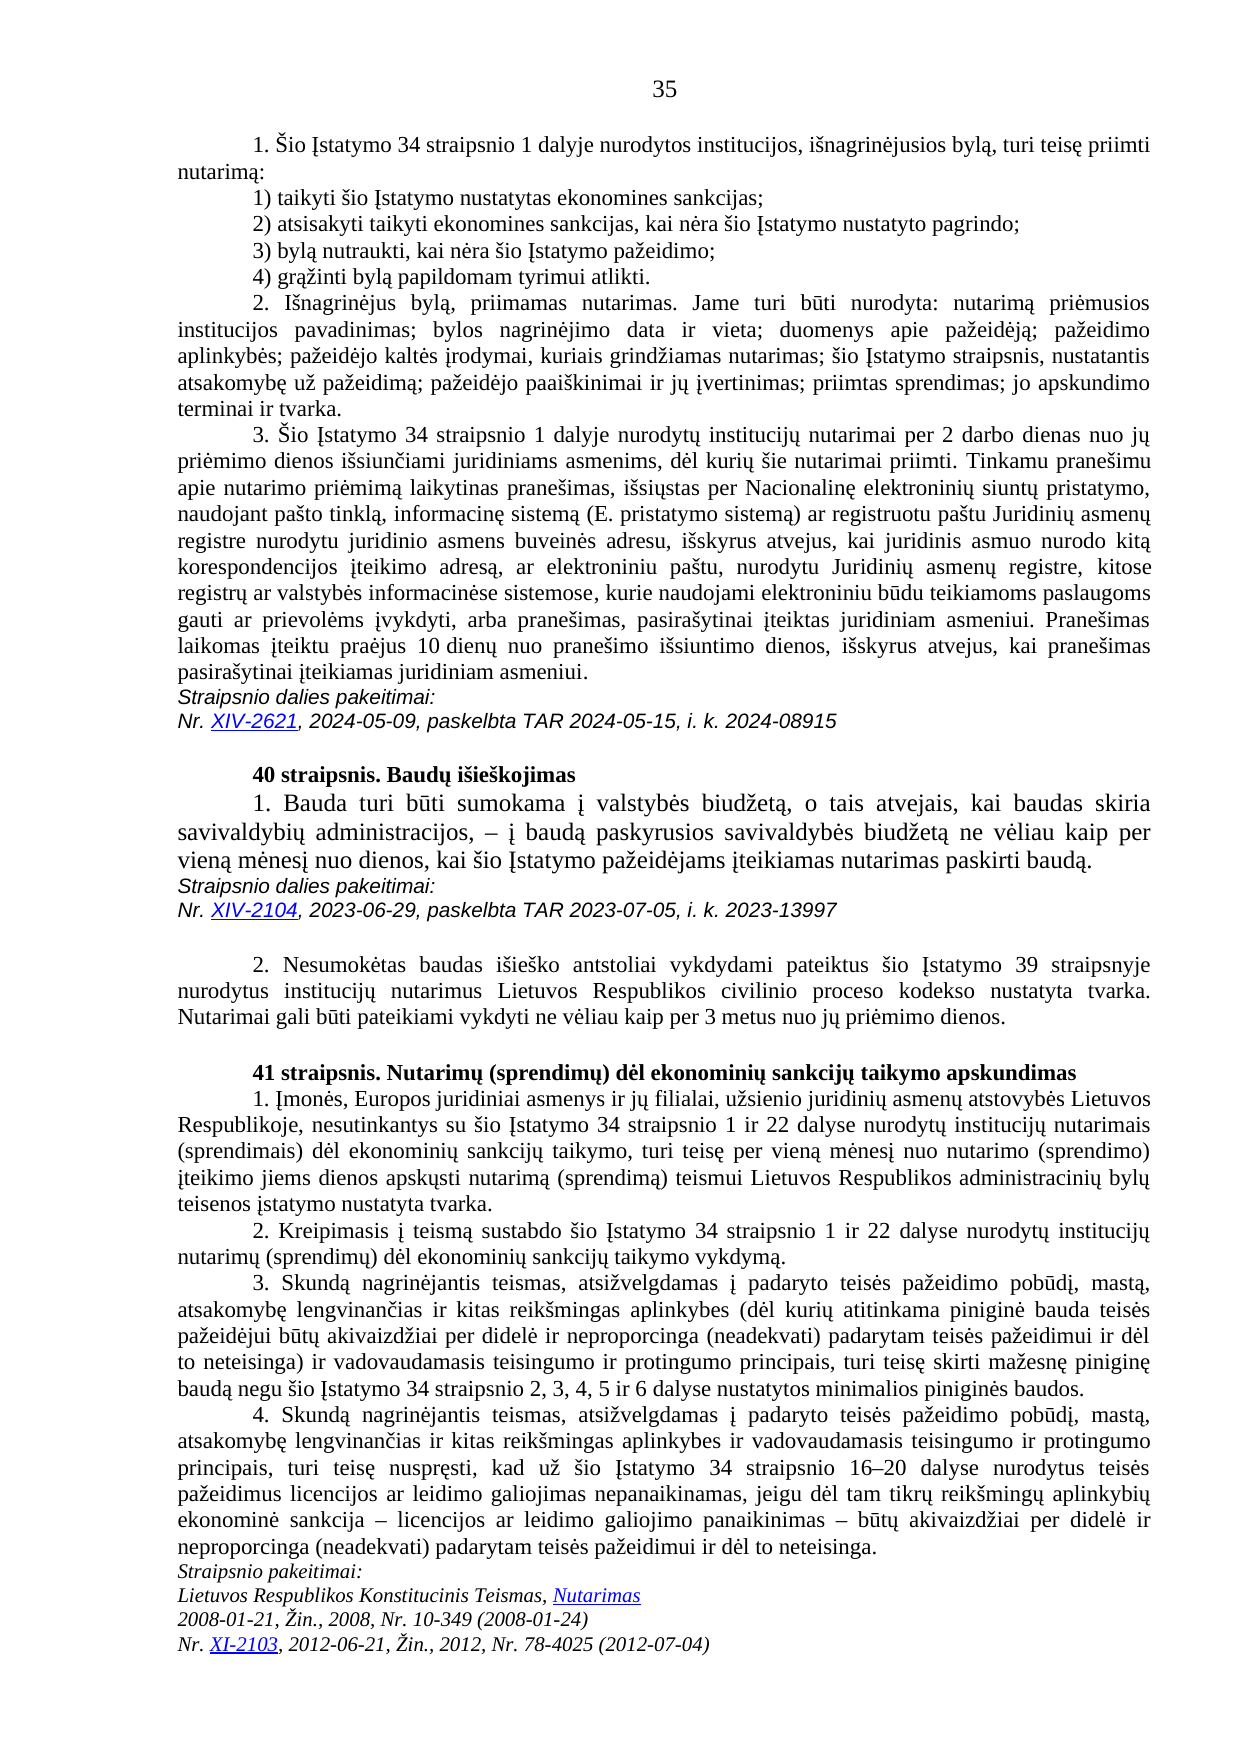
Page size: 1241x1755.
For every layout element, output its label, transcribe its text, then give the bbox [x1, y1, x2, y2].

text 2008-01-21, Žin., 2008, Nr. 10-349 (2008-01-24) [177, 1607, 1152, 1631]
text 4) grąžinti bylą papildomam tyrimui atlikti. [177, 263, 1152, 289]
text Straipsnio dalies pakeitimai: [177, 685, 1152, 709]
text Straipsnio pakeitimai: [177, 1559, 1152, 1583]
text 1. Įmonės, Europos juridiniai asmenys ir jų filialai, užsienio juridinių asmenų atstovybės Lietuvos Respublikoje, nesutinkantys su šio Įstatymo 34 straipsnio 1 ir 22 dalyse nurodytų institucijų nutarimais (sprendimais) dėl ekonominių sankcijų taikymo, turi teisę per vieną mėnesį nuo nutarimo (sprendimo) įteikimo jiems dienos apskųsti nutarimą (sprendimą) teismui Lietuvos Respublikos administracinių bylų teisenos įstatymo nustatyta tvarka. [177, 1085, 1152, 1217]
text Nr. XIV-2104, 2023-06-29, paskelbta TAR 2023-07-05, i. k. 2023-13997 [177, 898, 1152, 922]
text Nr. XIV-2621, 2024-05-09, paskelbta TAR 2024-05-15, i. k. 2024-08915 [177, 709, 1152, 733]
text 1. Bauda turi būti sumokama į valstybės biudžetą, o tais atvejais, kai baudas skiria savivaldybių administracijos, – į baudą paskyrusios savivaldybės biudžetą ne vėliau kaip per vieną mėnesį nuo dienos, kai šio Įstatymo pažeidėjams įteikiamas nutarimas paskirti baudą. [177, 788, 1152, 874]
text Lietuvos Respublikos Konstitucinis Teismas, Nutarimas [177, 1583, 1152, 1607]
text 3. Šio Įstatymo 34 straipsnio 1 dalyje nurodytų institucijų nutarimai per 2 darbo dienas nuo jų priėmimo dienos išsiunčiami juridiniams asmenims, dėl kurių šie nutarimai priimti. Tinkamu pranešimu apie nutarimo priėmimą laikytinas pranešimas, išsiųstas per Nacionalinę elektroninių siuntų pristatymo, naudojant pašto tinklą, informacinę sistemą (E. pristatymo sistemą) ar registruotu paštu Juridinių asmenų registre nurodytu juridinio asmens buveinės adresu, išskyrus atvejus, kai juridinis asmuo nurodo kitą korespondencijos įteikimo adresą, ar elektroniniu paštu, nurodytu Juridinių asmenų registre, kitose registrų ar valstybės informacinėse sistemose, kurie naudojami elektroniniu būdu teikiamoms paslaugoms gauti ar prievolėms įvykdyti, arba pranešimas, pasirašytinai įteiktas juridiniam asmeniui. Pranešimas laikomas įteiktu praėjus 10 dienų nuo pranešimo išsiuntimo dienos, išskyrus atvejus, kai pranešimas pasirašytinai įteikiamas juridiniam asmeniui. [177, 421, 1152, 685]
text 1) taikyti šio Įstatymo nustatytas ekonomines sankcijas; [177, 184, 1152, 210]
text 1. Šio Įstatymo 34 straipsnio 1 dalyje nurodytos institucijos, išnagrinėjusios bylą, turi teisę priimti nutarimą: [177, 131, 1152, 184]
text 3. Skundą nagrinėjantis teismas, atsižvelgdamas į padaryto teisės pažeidimo pobūdį, mastą, atsakomybę lengvinančias ir kitas reikšmingas aplinkybes (dėl kurių atitinkama piniginė bauda teisės pažeidėjui būtų akivaizdžiai per didelė ir neproporcinga (neadekvati) padarytam teisės pažeidimui ir dėl to neteisinga) ir vadovaudamasis teisingumo ir protingumo principais, turi teisę skirti mažesnę piniginę baudą negu šio Įstatymo 34 straipsnio 2, 3, 4, 5 ir 6 dalyse nustatytos minimalios piniginės baudos. [177, 1269, 1152, 1401]
text 40 straipsnis. Baudų išieškojimas [177, 761, 1152, 788]
text 2) atsisakyti taikyti ekonomines sankcijas, kai nėra šio Įstatymo nustatyto pagrindo; [177, 210, 1152, 237]
text 2. Išnagrinėjus bylą, priimamas nutarimas. Jame turi būti nurodyta: nutarimą priėmusios institucijos pavadinimas; bylos nagrinėjimo data ir vieta; duomenys apie pažeidėją; pažeidimo aplinkybės; pažeidėjo kaltės įrodymai, kuriais grindžiamas nutarimas; šio Įstatymo straipsnis, nustatantis atsakomybę už pažeidimą; pažeidėjo paaiškinimai ir jų įvertinimas; priimtas sprendimas; jo apskundimo terminai ir tvarka. [177, 289, 1152, 421]
text Nr. XI-2103, 2012-06-21, Žin., 2012, Nr. 78-4025 (2012-07-04) [177, 1631, 1152, 1656]
text 2. Kreipimasis į teismą sustabdo šio Įstatymo 34 straipsnio 1 ir 22 dalyse nurodytų institucijų nutarimų (sprendimų) dėl ekonominių sankcijų taikymo vykdymą. [177, 1217, 1152, 1269]
text 3) bylą nutraukti, kai nėra šio Įstatymo pažeidimo; [177, 237, 1152, 263]
text 41 straipsnis. Nutarimų (sprendimų) dėl ekonominių sankcijų taikymo apskundimas [252, 1058, 1152, 1085]
text 4. Skundą nagrinėjantis teismas, atsižvelgdamas į padaryto teisės pažeidimo pobūdį, mastą, atsakomybę lengvinančias ir kitas reikšmingas aplinkybes ir vadovaudamasis teisingumo ir protingumo principais, turi teisę nuspręsti, kad už šio Įstatymo 34 straipsnio 16–20 dalyse nurodytus teisės pažeidimus licencijos ar leidimo galiojimas nepanaikinamas, jeigu dėl tam tikrų reikšmingų aplinkybių ekonominė sankcija – licencijos ar leidimo galiojimo panaikinimas – būtų akivaizdžiai per didelė ir neproporcinga (neadekvati) padarytam teisės pažeidimui ir dėl to neteisinga. [177, 1401, 1152, 1559]
text Straipsnio dalies pakeitimai: [177, 874, 1152, 898]
text 2. Nesumokėtas baudas išieško antstoliai vykdydami pateiktus šio Įstatymo 39 straipsnyje nurodytus institucijų nutarimus Lietuvos Respublikos civilinio proceso kodekso nustatyta tvarka. Nutarimai gali būti pateikiami vykdyti ne vėliau kaip per 3 metus nuo jų priėmimo dienos. [177, 951, 1152, 1030]
